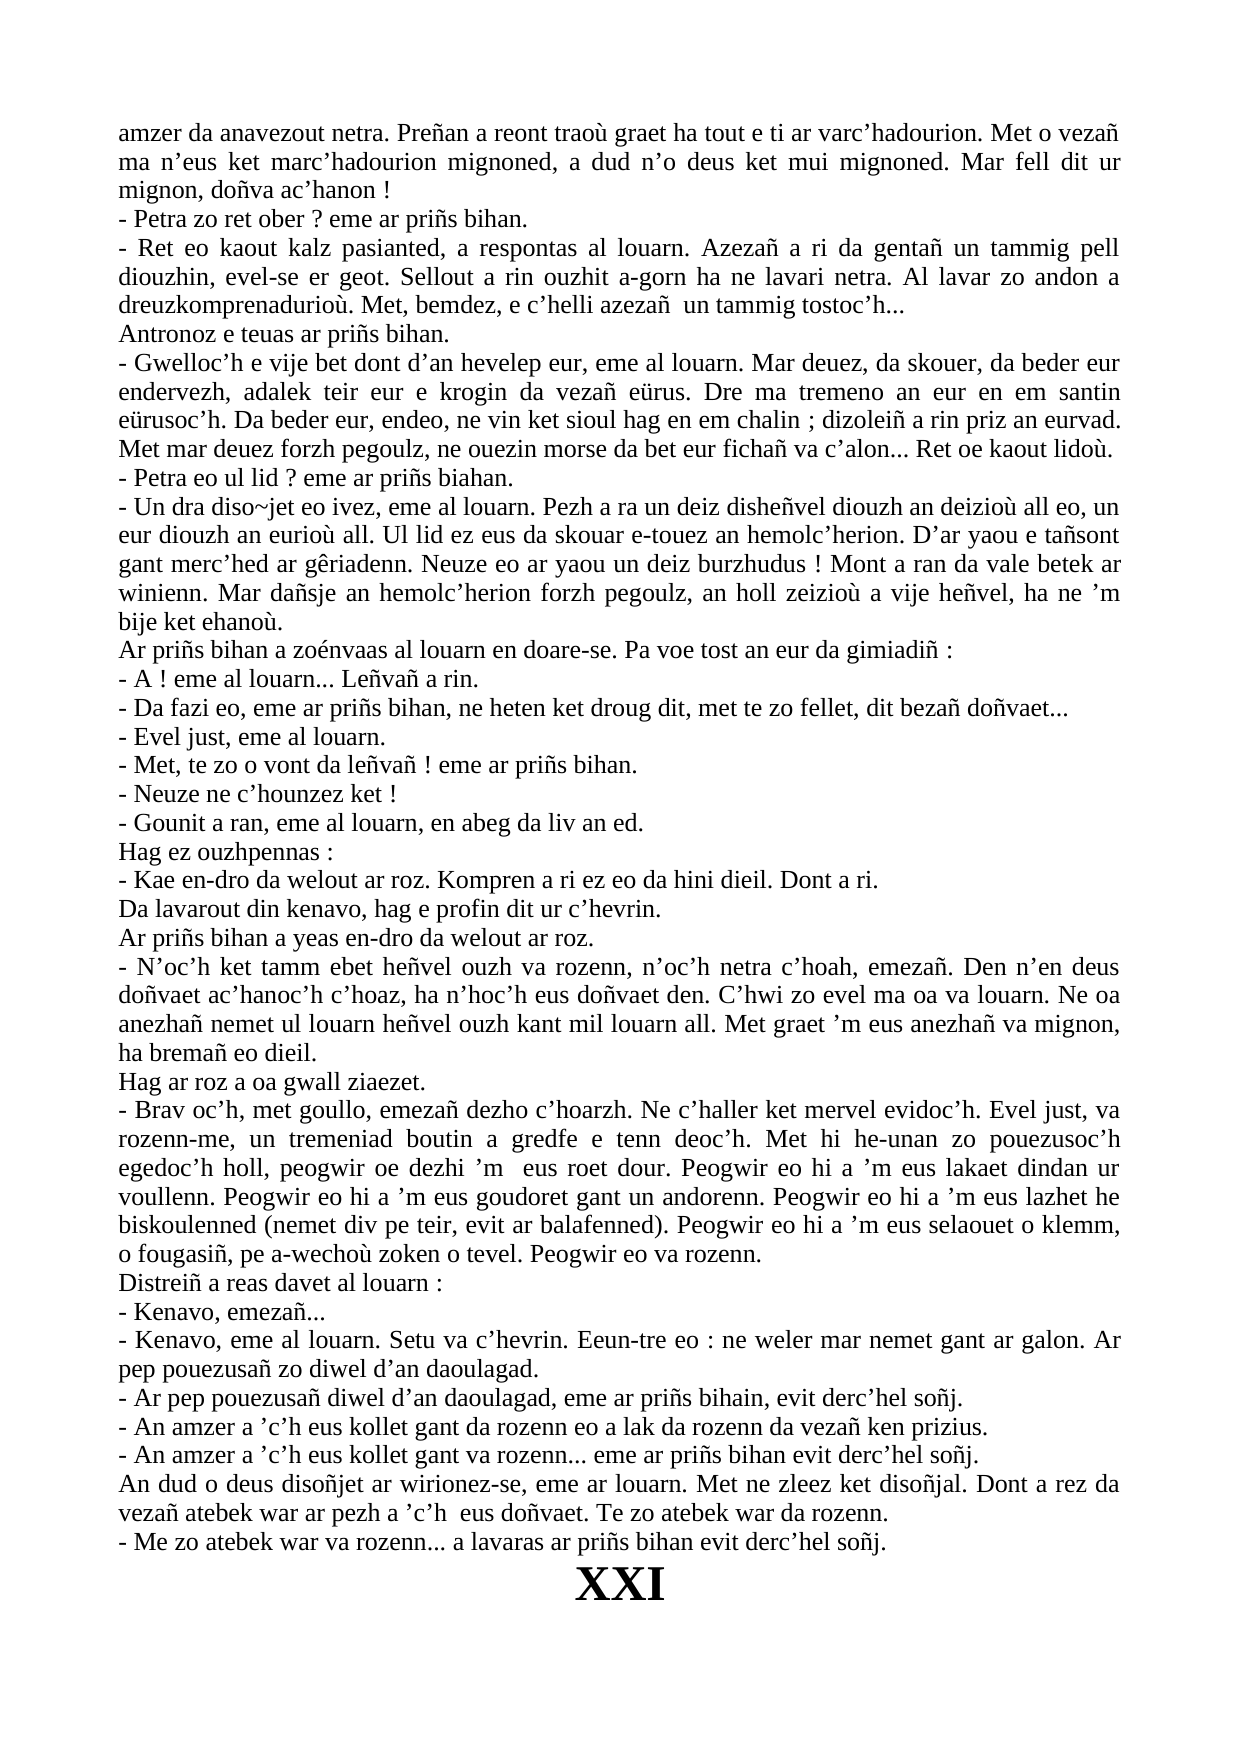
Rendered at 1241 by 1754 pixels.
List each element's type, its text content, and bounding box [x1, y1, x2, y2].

text - Met, te zo o vont da leñvañ ! eme ar priñs bihan. [118, 751, 1122, 779]
text Distreiñ a reas davet al louarn : [118, 1268, 1122, 1297]
text - Petra eo ul lid ? eme ar priñs biahan. [118, 463, 1122, 492]
text - Kenavo, emezañ... [118, 1297, 1122, 1326]
text Da lavarout din kenavo, hag e profin dit ur c’hevrin. [118, 894, 1122, 923]
text - N’oc’h ket tamm ebet heñvel ouzh va rozenn, n’oc’h netra c’hoah, emezañ. Den n’en deus doñvaet ac’hanoc’h c’hoaz, ha n’hoc’h eus doñvaet den. C’hwi zo evel ma oa va louarn. Ne oa anezhañ nemet ul louarn heñvel ouzh kant mil louarn all. Met graet ’m eus anezhañ va mignon, ha bremañ eo dieil. [118, 952, 1122, 1067]
subtitle XXI [118, 1556, 1122, 1611]
text Ar priñs bihan a yeas en-dro da welout ar roz. [118, 923, 1122, 952]
text Ar priñs bihan a zoénvaas al louarn en doare-se. Pa voe tost an eur da gimiadiñ : [118, 636, 1122, 664]
text - Da fazi eo, eme ar priñs bihan, ne heten ket droug dit, met te zo fellet, dit bezañ doñvaet... [118, 693, 1122, 722]
text - Me zo atebek war va rozenn... a lavaras ar priñs bihan evit derc’hel soñj. [118, 1527, 1122, 1556]
text - Neuze ne c’hounzez ket ! [118, 779, 1122, 808]
text - Gounit a ran, eme al louarn, en abeg da liv an ed. [118, 808, 1122, 837]
text Hag ar roz a oa gwall ziaezet. [118, 1067, 1122, 1096]
text - An amzer a ’c’h eus kollet gant va rozenn... eme ar priñs bihan evit derc’hel soñj. [118, 1441, 1122, 1469]
text - Petra zo ret ober ? eme ar priñs bihan. [118, 204, 1122, 233]
text Hag ez ouzhpennas : [118, 837, 1122, 866]
text - Evel just, eme al louarn. [118, 722, 1122, 751]
text - Kenavo, eme al louarn. Setu va c’hevrin. Eeun-tre eo : ne weler mar nemet gant ar galon. Ar pep pouezusañ zo diwel d’an daoulagad. [118, 1326, 1122, 1383]
text - Ret eo kaout kalz pasianted, a respontas al louarn. Azezañ a ri da gentañ un tammig pell diouzhin, evel-se er geot. Sellout a rin ouzhit a-gorn ha ne lavari netra. Al lavar zo andon a dreuzkomprenadurioù. Met, bemdez, e c’helli azezañ un tammig tostoc’h... [118, 233, 1122, 319]
text - An amzer a ’c’h eus kollet gant da rozenn eo a lak da rozenn da vezañ ken prizius. [118, 1412, 1122, 1441]
text An dud o deus disoñjet ar wirionez-se, eme ar louarn. Met ne zleez ket disoñjal. Dont a rez da vezañ atebek war ar pezh a ’c’h eus doñvaet. Te zo atebek war da rozenn. [118, 1469, 1122, 1527]
text - Un dra diso~jet eo ivez, eme al louarn. Pezh a ra un deiz disheñvel diouzh an deizioù all eo, un eur diouzh an eurioù all. Ul lid ez eus da skouar e-touez an hemolc’herion. D’ar yaou e tañsont gant merc’hed ar gêriadenn. Neuze eo ar yaou un deiz burzhudus ! Mont a ran da vale betek ar winienn. Mar dañsje an hemolc’herion forzh pegoulz, an holl zeizioù a vije heñvel, ha ne ’m bije ket ehanoù. [118, 492, 1122, 636]
text amzer da anavezout netra. Preñan a reont traoù graet ha tout e ti ar varc’hadourion. Met o vezañ ma n’eus ket marc’hadourion mignoned, a dud n’o deus ket mui mignoned. Mar fell dit ur mignon, doñva ac’hanon ! [118, 118, 1122, 204]
text - Gwelloc’h e vije bet dont d’an hevelep eur, eme al louarn. Mar deuez, da skouer, da beder eur endervezh, adalek teir eur e krogin da vezañ eürus. Dre ma tremeno an eur en em santin eürusoc’h. Da beder eur, endeo, ne vin ket sioul hag en em chalin ; dizoleiñ a rin priz an eurvad. Met mar deuez forzh pegoulz, ne ouezin morse da bet eur fichañ va c’alon... Ret oe kaout lidoù. [118, 348, 1122, 463]
text - Ar pep pouezusañ diwel d’an daoulagad, eme ar priñs bihain, evit derc’hel soñj. [118, 1383, 1122, 1412]
text - Brav oc’h, met goullo, emezañ dezho c’hoarzh. Ne c’haller ket mervel evidoc’h. Evel just, va rozenn-me, un tremeniad boutin a gredfe e tenn deoc’h. Met hi he-unan zo pouezusoc’h egedoc’h holl, peogwir oe dezhi ’m eus roet dour. Peogwir eo hi a ’m eus lakaet dindan ur voullenn. Peogwir eo hi a ’m eus goudoret gant un andorenn. Peogwir eo hi a ’m eus lazhet he biskoulenned (nemet div pe teir, evit ar balafenned). Peogwir eo hi a ’m eus selaouet o klemm, o fougasiñ, pe a-wechoù zoken o tevel. Peogwir eo va rozenn. [118, 1096, 1122, 1268]
text - Kae en-dro da welout ar roz. Kompren a ri ez eo da hini dieil. Dont a ri. [118, 866, 1122, 894]
text Antronoz e teuas ar priñs bihan. [118, 319, 1122, 348]
text - A ! eme al louarn... Leñvañ a rin. [118, 664, 1122, 693]
